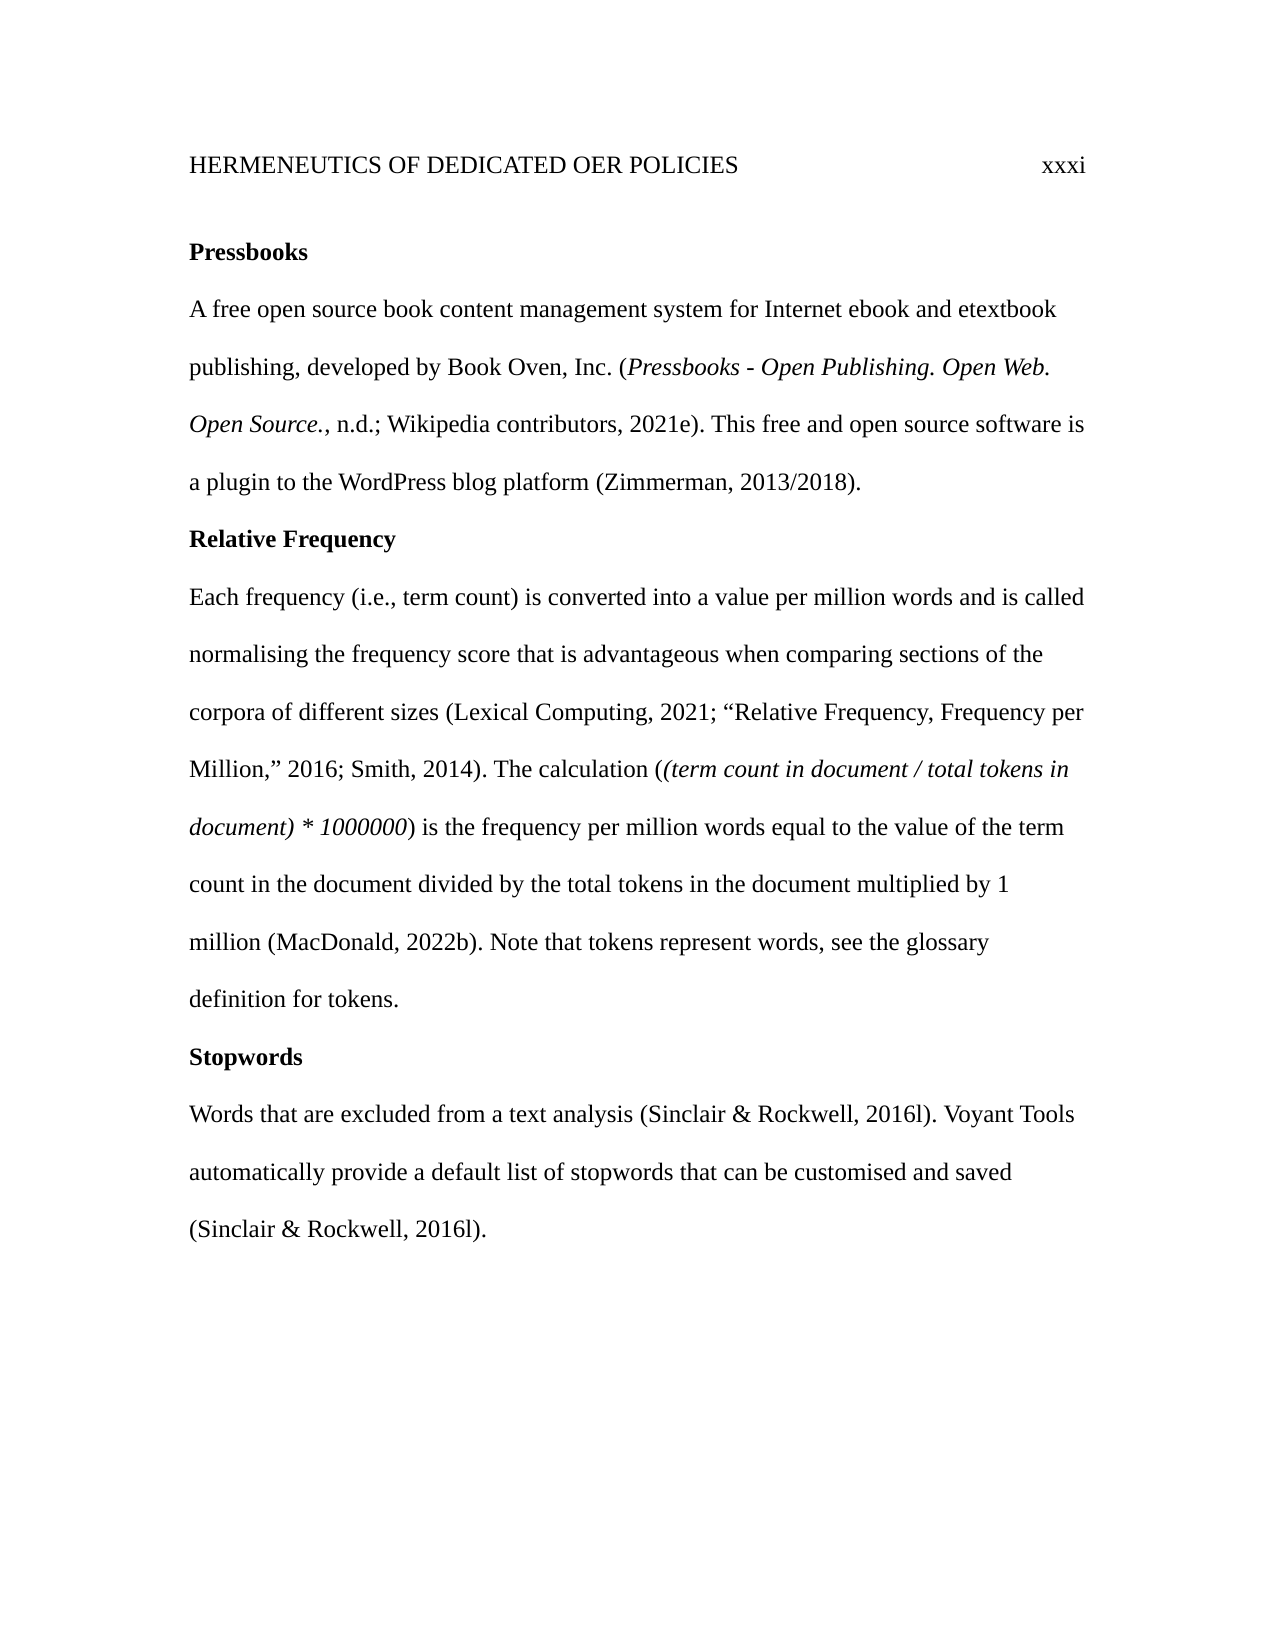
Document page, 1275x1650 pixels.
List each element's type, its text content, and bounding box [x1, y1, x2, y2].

text Stopwords [189, 1042, 1086, 1071]
text Each frequency (i.e., term count) is converted into a value per million words and is called normalising the frequency score that is advantageous when comparing sections of the corpora of different sizes (Lexical Computing, 2021; “Relative Frequency, Frequency per Million,” 2016; Smith, 2014). The calculation ((term count in document / total tokens in document) * 1000000) is the frequency per million words equal to the value of the term count in the document divided by the total tokens in the document multiplied by 1 million (MacDonald, 2022b). Note that tokens represent words, see the glossary definition for tokens. [189, 582, 1086, 1013]
text Words that are excluded from a text analysis (Sinclair & Rockwell, 2016l). Voyant Tools automatically provide a default list of stopwords that can be customised and saved (Sinclair & Rockwell, 2016l). [189, 1099, 1086, 1243]
text Pressbooks [189, 237, 1086, 266]
text A free open source book content management system for Internet ebook and etextbook publishing, developed by Book Oven, Inc. (Pressbooks - Open Publishing. Open Web. Open Source., n.d.; Wikipedia contributors, 2021e). This free and open source software is a plugin to the WordPress blog platform (Zimmerman, 2013/2018). [189, 294, 1086, 496]
text Relative Frequency [189, 524, 1086, 553]
